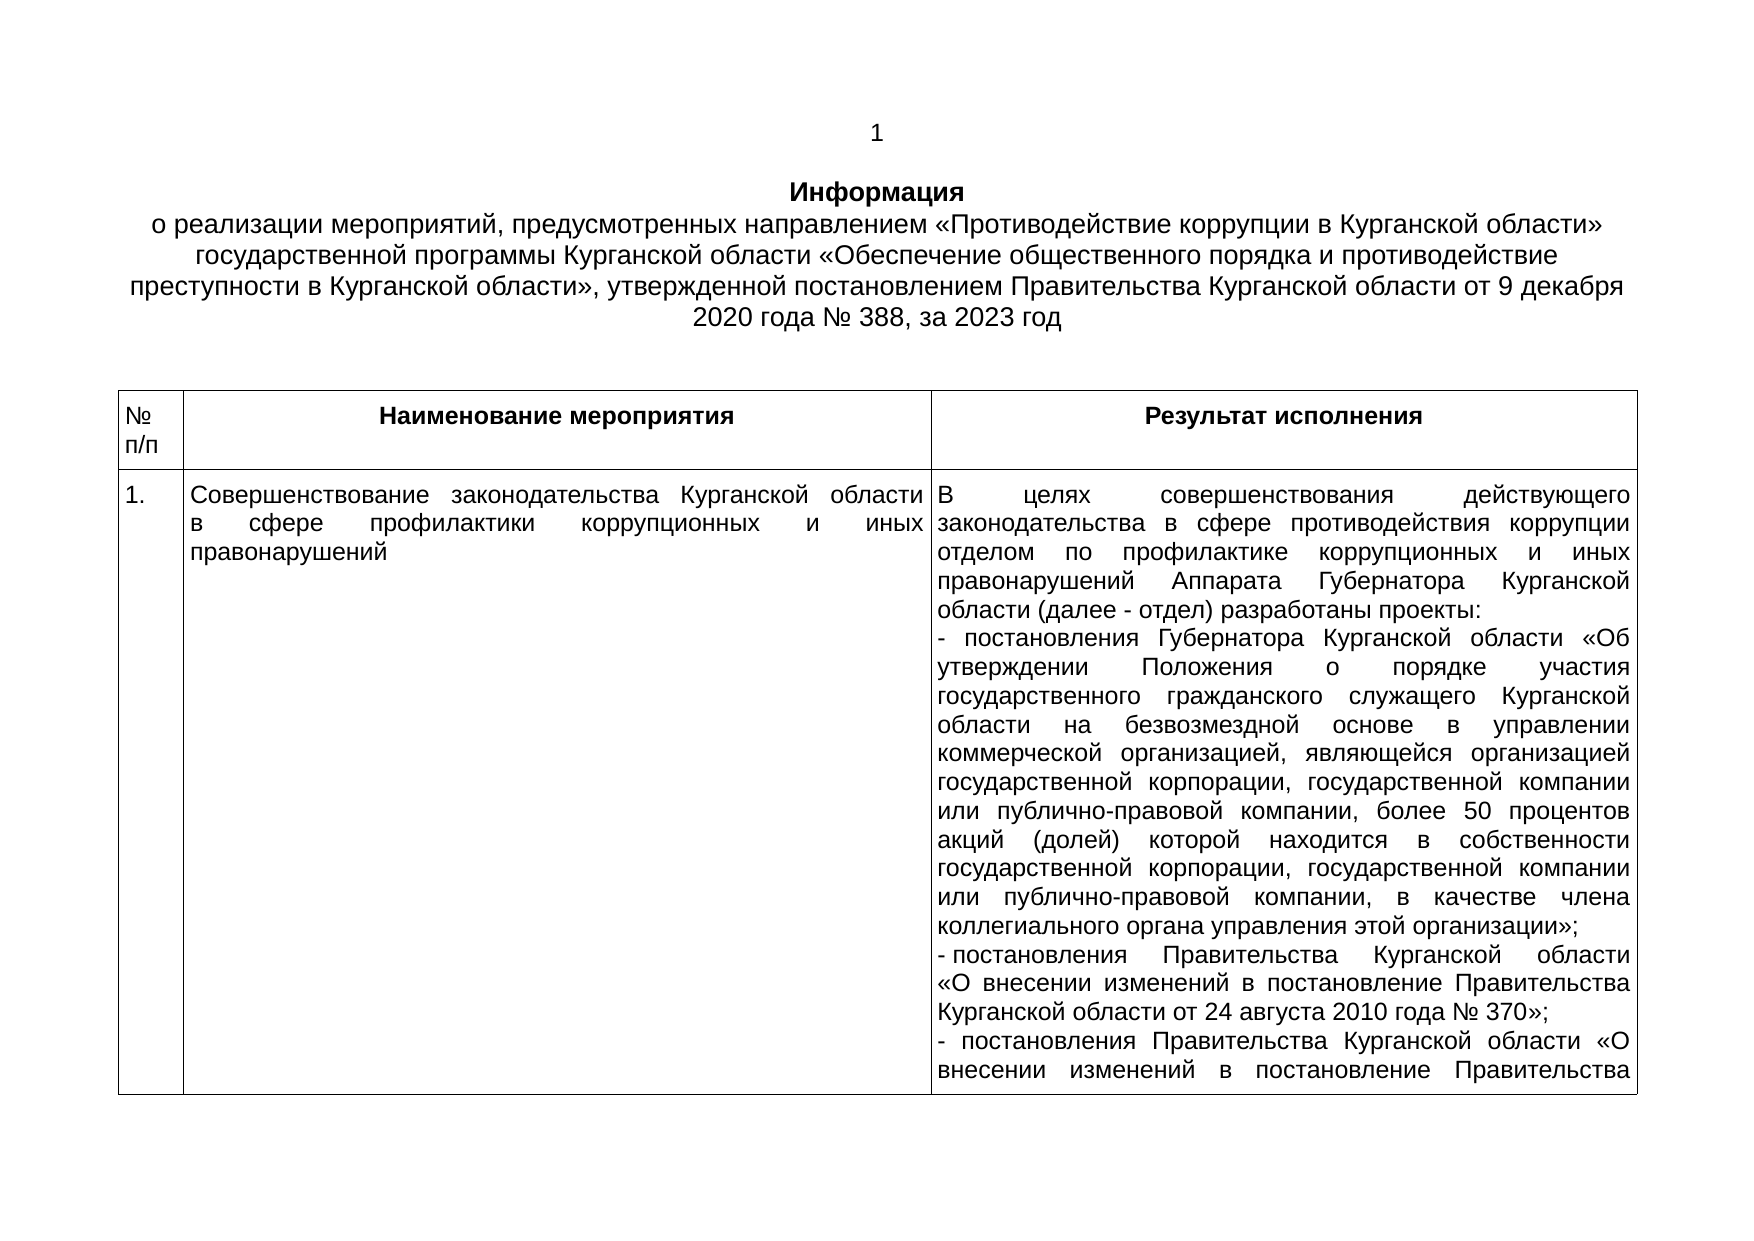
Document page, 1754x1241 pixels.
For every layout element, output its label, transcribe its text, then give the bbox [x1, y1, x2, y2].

table_header Наименование мероприятия [184, 391, 931, 469]
table_cell В целях совершенствования действующего законодательства в сфере противодействия коррупции отделом по профилактике коррупционных и иных правонарушений Аппарата Губернатора Курганской области (далее - отдел) разработаны проекты: - постановления Губернатора Курганской области «Об утверждении Положения о порядке участия государственного гражданского служащего Курганской области на безвозмездной основе в управлении коммерческой организацией, являющейся организацией государственной корпорации, государственной компании или публично-правовой компании, более 50 процентов акций (долей) которой находится в собственности государственной корпорации, государственной компании или публично-правовой компании, в качестве члена коллегиального органа управления этой организации»; - постановления Правительства Курганской области «О внесении изменений в постановление Правительства Курганской области от 24 августа 2010 года № 370»; - постановления Правительства Курганской области «О внесении изменений в постановление Правительства [932, 470, 1637, 1094]
table_cell Совершенствование законодательства Курганской области в сфере профилактики коррупционных и иных правонарушений [184, 470, 931, 1094]
table_cell [119, 470, 183, 1094]
text Информация [118, 176, 1636, 208]
table_header № п/п [119, 391, 183, 469]
table_header Результат исполнения [932, 391, 1637, 469]
text о реализации мероприятий, предусмотренных направлением «Противодействие коррупции в Курганской области» государственной программы Курганской области «Обеспечение общественного порядка и противодействие преступности в Курганской области», утвержденной постановлением Правительства Курганской области от 9 декабря 2020 года № 388, за 2023 год [118, 208, 1636, 333]
